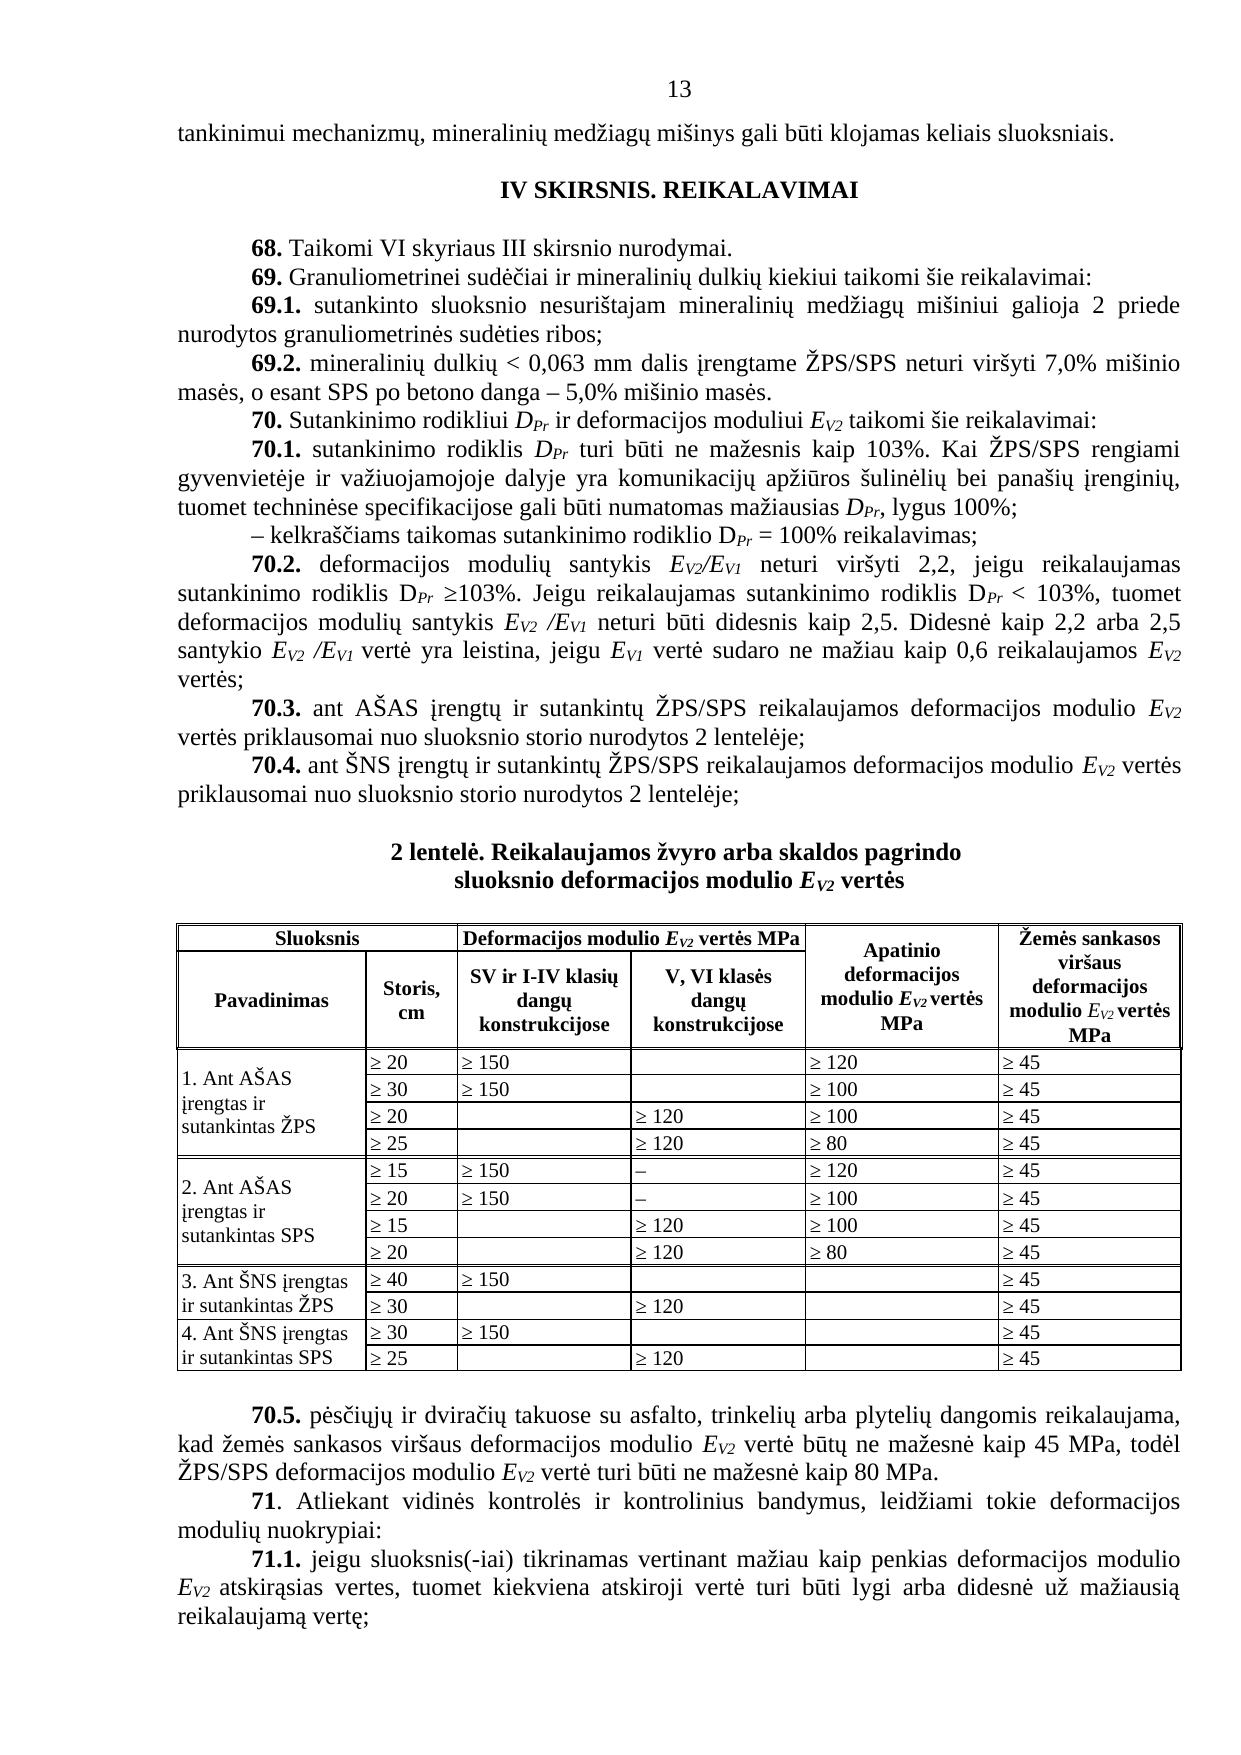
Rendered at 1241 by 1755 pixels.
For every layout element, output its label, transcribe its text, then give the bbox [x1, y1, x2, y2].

table_cell ≥ 45 [999, 1293, 1180, 1318]
table_cell [994, 1346, 998, 1370]
table_cell ≥ 30 [453, 1320, 457, 1344]
table_cell ≥ 45 [999, 1238, 1180, 1264]
table_cell [801, 1050, 805, 1074]
table_cell ≥ 30 [367, 1075, 457, 1101]
table_cell SV ir I-IV klasių dangų konstrukcijose [458, 952, 630, 1047]
table_cell ≥ 25 [367, 1130, 457, 1155]
table_cell ≥ 45 [999, 1103, 1180, 1128]
table_cell [801, 1267, 805, 1291]
table_cell [806, 1293, 998, 1318]
table_cell ≥ 45 [999, 1211, 1180, 1237]
table_cell ≥ 45 [999, 1130, 1180, 1155]
table_cell ≥ 80 [806, 1130, 998, 1155]
table_cell ≥ 100 [806, 1211, 998, 1237]
table_cell 3. Ant ŠNS įrengtas ir sutankintas ŽPS [178, 1267, 365, 1318]
table_cell ≥ 150 [458, 1184, 630, 1210]
text tankinimui mechanizmų, mineralinių medžiagų mišinys gali būti klojamas keliais sluoksniais. [177, 118, 1181, 147]
table_cell – [632, 1184, 805, 1210]
table_cell ≥ 15 [453, 1159, 457, 1182]
table_cell [632, 1075, 805, 1101]
table_cell ≥ 100 [806, 1103, 998, 1128]
table_cell [994, 1320, 998, 1344]
table_cell ≥ 120 [632, 1103, 805, 1128]
text 70.4. ant ŠNS įrengtų ir sutankintų ŽPS/SPS reikalaujamos deformacijos modulio EV2 vertės priklausomai nuo sluoksnio storio nurodytos 2 lentelėje; [177, 751, 1181, 808]
table_cell ≥ 120 [632, 1293, 805, 1318]
text 71.1. jeigu sluoksnis(-iai) tikrinamas vertinant mažiau kaip penkias deformacijos modulio EV2 atskirąsias vertes, tuomet kiekviena atskiroji vertė turi būti lygi arba didesnė už mažiausią reikalaujamą vertę; [177, 1544, 1181, 1630]
text 69. Granuliometrinei sudėčiai ir mineralinių dulkių kiekiui taikomi šie reikalavimai: [177, 262, 1181, 291]
text 68. Taikomi VI skyriaus III skirsnio nurodymai. [177, 233, 1181, 262]
table_cell ≥ 20 [367, 1103, 457, 1128]
table_cell ≥ 20 [453, 1050, 457, 1074]
text 70.2. deformacijos modulių santykis EV2/EV1 neturi viršyti 2,2, jeigu reikalaujamas sutankinimo rodiklis DPr ≥103%. Jeigu reikalaujamas sutankinimo rodiklis DPr < 103%, tuomet deformacijos modulių santykis EV2 /EV1 neturi būti didesnis kaip 2,5. Didesnė kaip 2,2 arba 2,5 santykio EV2 /EV1 vertė yra leistina, jeigu EV1 vertė sudaro ne mažiau kaip 0,6 reikalaujamos EV2 vertės; [177, 549, 1181, 693]
text 70.5. pėsčiųjų ir dviračių takuose su asfalto, trinkelių arba plytelių dangomis reikalaujama, kad žemės sankasos viršaus deformacijos modulio EV2 vertė būtų ne mažesnė kaip 45 MPa, todėl ŽPS/SPS deformacijos modulio EV2 vertė turi būti ne mažesnė kaip 80 MPa. [177, 1400, 1181, 1486]
table_cell ≥ 40 [453, 1267, 457, 1291]
table_cell V, VI klasės dangų konstrukcijose [632, 952, 805, 1047]
table_cell [458, 1293, 630, 1318]
table_cell [994, 1267, 998, 1291]
table_cell Storis, cm [367, 952, 457, 1047]
table_cell ≥ 15 [367, 1211, 457, 1237]
table_cell Pavadinimas [179, 952, 365, 1047]
table_cell 1. Ant AŠAS įrengtas ir sutankintas ŽPS [178, 1050, 365, 1155]
table_cell – [801, 1159, 805, 1182]
table_cell 4. Ant ŠNS įrengtas ir sutankintas SPS [178, 1320, 365, 1370]
table_cell [458, 1103, 630, 1128]
text 70. Sutankinimo rodikliui DPr ir deformacijos moduliui EV2 taikomi šie reikalavimai: [177, 406, 1181, 434]
table_cell ≥ 100 [806, 1075, 998, 1101]
table_cell [801, 1320, 805, 1344]
text 71. Atliekant vidinės kontrolės ir kontrolinius bandymus, leidžiami tokie deformacijos modulių nuokrypiai: [177, 1486, 1181, 1544]
text 2 lentelė. Reikalaujamos žvyro arba skaldos pagrindo sluoksnio deformacijos modulio EV2 vertės [177, 837, 1181, 894]
text – kelkraščiams taikomas sutankinimo rodiklio DPr = 100% reikalavimas; [177, 521, 1181, 549]
table_cell ≥ 150 [458, 1075, 630, 1101]
table_cell ≥ 20 [367, 1238, 457, 1264]
table_cell ≥ 120 [632, 1238, 805, 1264]
text 70.1. sutankinimo rodiklis DPr turi būti ne mažesnis kaip 103%. Kai ŽPS/SPS rengiami gyvenvietėje ir važiuojamojoje dalyje yra komunikacijų apžiūros šulinėlių bei panašių įrenginių, tuomet techninėse specifikacijose gali būti numatomas mažiausias DPr, lygus 100%; [177, 434, 1181, 521]
text 70.3. ant AŠAS įrengtų ir sutankintų ŽPS/SPS reikalaujamos deformacijos modulio EV2 vertės priklausomai nuo sluoksnio storio nurodytos 2 lentelėje; [177, 693, 1181, 751]
table_cell 2. Ant AŠAS įrengtas ir sutankintas SPS [178, 1159, 365, 1264]
table_header Apatinio deformacijos modulio EV2 vertės MPa [806, 926, 998, 1047]
table_cell ≥ 120 [632, 1130, 805, 1155]
text 69.2. mineralinių dulkių < 0,063 mm dalis įrengtame ŽPS/SPS neturi viršyti 7,0% mišinio masės, o esant SPS po betono danga – 5,0% mišinio masės. [177, 348, 1181, 406]
table_cell ≥ 45 [999, 1184, 1180, 1210]
text IV SKIRSNIS. REIKALAVIMAI [177, 176, 1181, 204]
table_cell ≥ 20 [367, 1184, 457, 1210]
table_cell [458, 1130, 630, 1155]
table_cell [458, 1211, 630, 1237]
table_cell ≥ 45 [999, 1075, 1180, 1101]
table_cell ≥ 30 [367, 1293, 457, 1318]
table_cell ≥ 80 [806, 1238, 998, 1264]
table_cell ≥ 120 [632, 1211, 805, 1237]
text 69.1. sutankinto sluoksnio nesurištajam mineralinių medžiagų mišiniui galioja 2 priede nurodytos granuliometrinės sudėties ribos; [177, 291, 1181, 348]
table_cell ≥ 100 [806, 1184, 998, 1210]
table_cell ≥ 25 [453, 1346, 457, 1370]
table_cell [458, 1238, 630, 1264]
